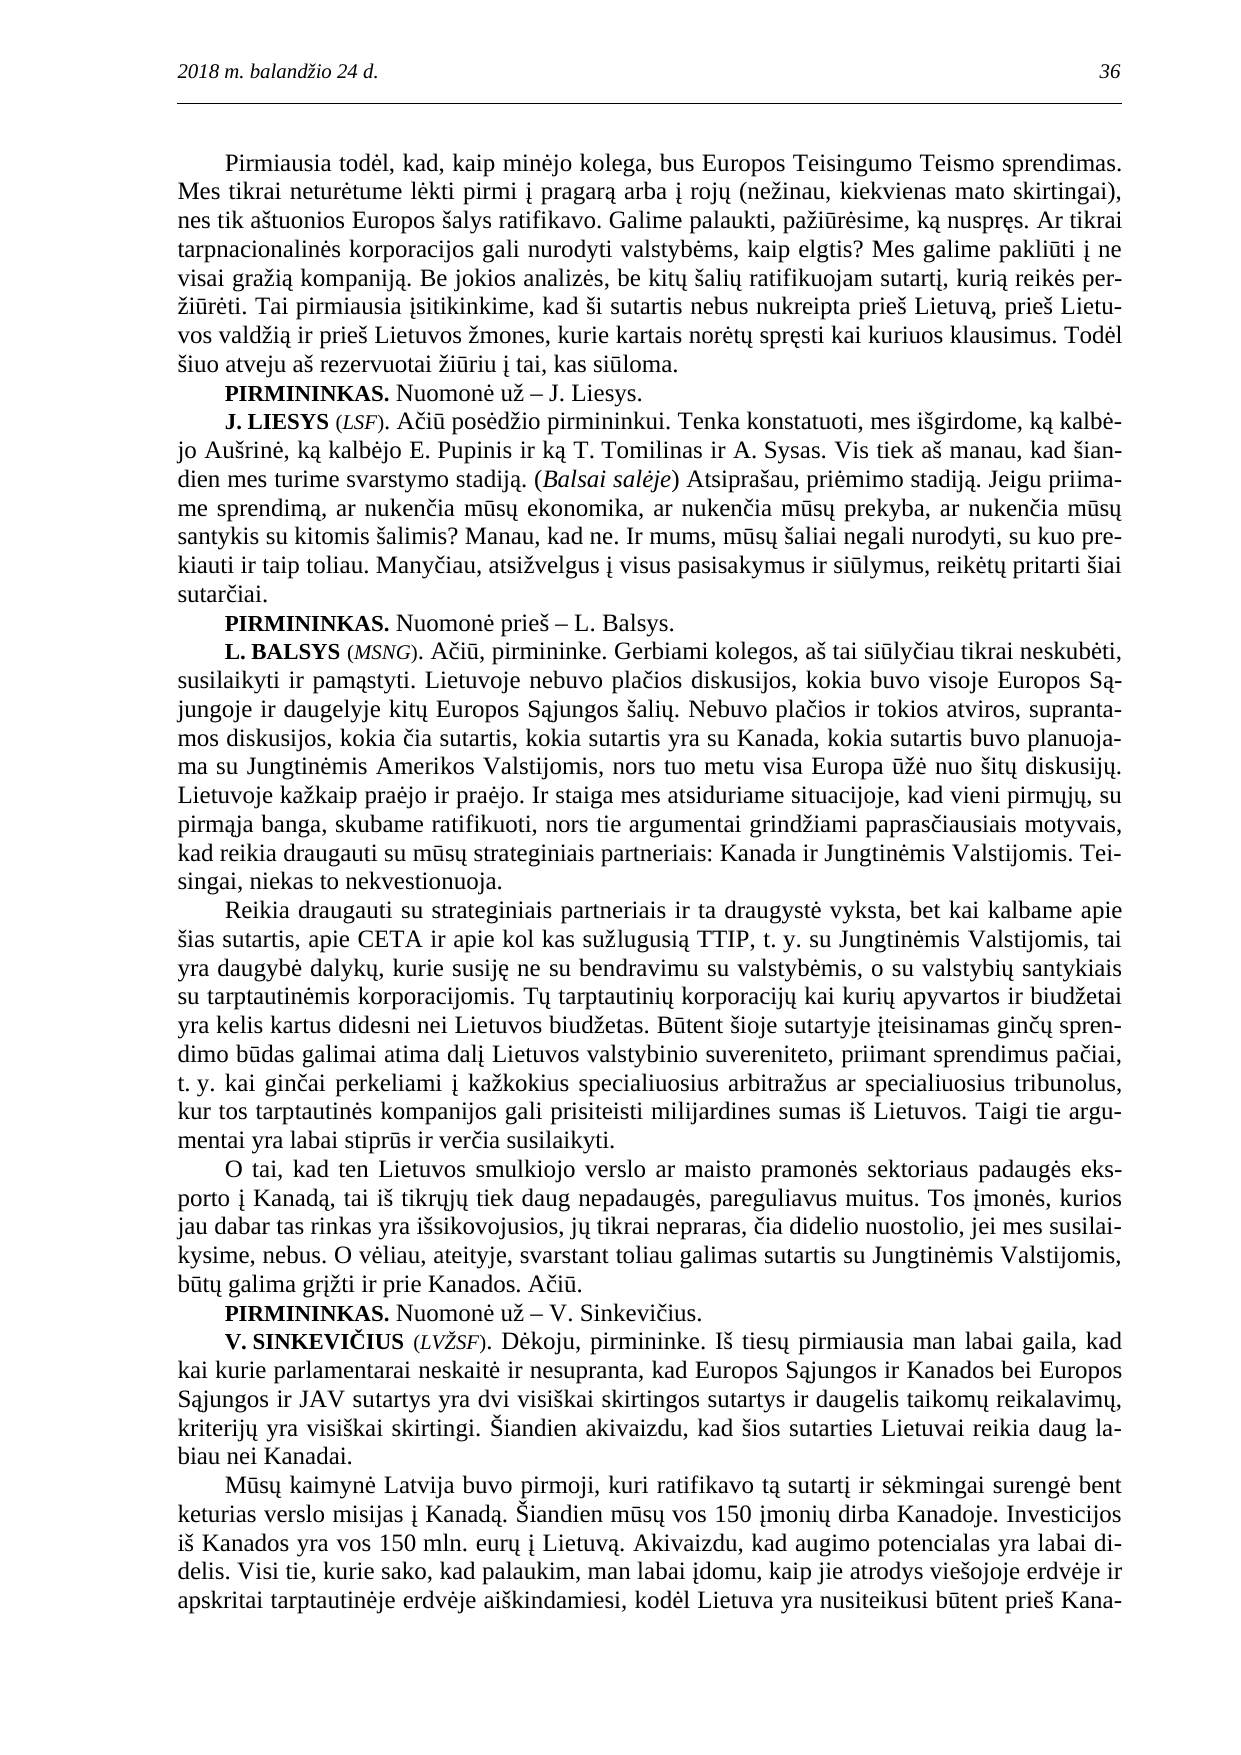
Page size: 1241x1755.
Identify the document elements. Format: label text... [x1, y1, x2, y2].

text PIRMININKAS. Nuo­mo­nė už – J. Lie­sys. [177, 378, 1122, 406]
text PIRMININKAS. Nuo­mo­nė už – V. Sin­ke­vi­čius. [177, 1298, 1122, 1326]
text V. SINKEVIČIUS (LVŽSF). Dė­ko­ju, pir­mi­nin­ke. Iš tie­sų pir­miau­sia man la­bai gai­la, kad kai ku­rie par­la­men­ta­rai ne­skai­tė ir ne­su­pran­ta, kad Eu­ro­pos Są­jun­gos ir Ka­na­dos bei Eu­ro­pos Są­jun­gos ir JAV su­tar­tys yra dvi vi­siš­kai skir­tin­gos su­tar­tys ir dau­gelis tai­ko­mų rei­ka­la­vi­mų, kri­te­ri­jų yra vi­siš­kai skir­tin­gi. Šian­dien aki­vaiz­du, kad šios su­tar­ties Lie­tu­vai rei­kia daug la­biau nei Ka­na­dai. [177, 1326, 1122, 1470]
text L. BALSYS (MSNG). Ačiū, pir­mi­nin­ke. Ger­bia­mi ko­le­gos, aš tai siū­ly­čiau tik­rai ne­sku­bė­ti, su­si­lai­ky­ti ir pa­mąs­ty­ti. Lie­tu­vo­je ne­bu­vo pla­čios dis­ku­si­jos, ko­kia bu­vo vi­so­je Eu­ro­pos Są­jun­go­je ir dau­ge­ly­je ki­tų Eu­ro­pos Są­jun­gos ša­lių. Ne­bu­vo pla­čios ir to­kios at­vi­ros, su­pran­ta­mos dis­ku­si­jos, ko­kia čia su­tar­tis, ko­kia su­tar­tis yra su Ka­na­da, ko­kia su­tar­tis bu­vo pla­nuo­ja­ma su Jung­ti­nė­mis Ame­ri­kos Vals­ti­jo­mis, nors tuo me­tu vi­sa Eu­ro­pa ūžė nuo ši­tų dis­ku­si­jų. Lie­tu­vo­je kaž­kaip pra­ėjo ir pra­ėjo. Ir stai­ga mes at­si­du­ria­me si­tu­a­ci­jo­je, kad vie­ni pir­mų­jų, su pir­mą­ja ban­ga, sku­ba­me ra­ti­fi­kuo­ti, nors tie ar­gu­men­tai grin­džia­mi pa­pras­čiau­siais mo­ty­vais, kad rei­kia drau­gau­ti su mū­sų stra­te­gi­niais part­ne­riais: Ka­na­da ir Jung­ti­nė­mis Vals­ti­jo­mis. Tei­sin­gai, nie­kas to ne­kves­tio­nuo­ja. [177, 636, 1122, 895]
text Pir­miau­sia to­dėl, kad, kaip mi­nė­jo ko­le­ga, bus Eu­ro­pos Tei­sin­gu­mo Teis­mo spren­di­mas. Mes tik­rai ne­tu­rė­tu­me lėk­ti pir­mi į pra­ga­rą ar­ba į ro­jų (ne­ži­nau, kiek­vie­nas ma­to skir­tin­gai), nes tik aš­tuo­nios Eu­ro­pos ša­lys ra­ti­fi­ka­vo. Ga­li­me pa­lauk­ti, pa­žiū­rė­si­me, ką nu­spręs. Ar tik­rai tar­pna­cio­na­li­nės kor­po­ra­ci­jos ga­li nu­ro­dy­ti vals­ty­bėms, kaip elg­tis? Mes ga­li­me pa­kliū­ti į ne vi­sai gra­žią kom­pa­ni­ją. Be jo­kios ana­li­zės, be ki­tų ša­lių ra­ti­fi­kuo­jam su­tar­tį, ku­rią rei­kės per­žiū­rė­ti. Tai pir­miau­sia įsi­ti­kin­ki­me, kad ši su­tar­tis ne­bus nu­kreip­ta prieš Lie­tu­vą, prieš Lie­tu­vos val­džią ir prieš Lie­tu­vos žmo­nes, ku­rie kar­tais no­rė­tų spręs­ti kai ku­riuos klau­si­mus. To­dėl šiuo at­ve­ju aš re­zer­vuo­tai žiū­riu į tai, kas siū­lo­ma. [177, 148, 1122, 378]
text Mū­sų kai­my­nė Lat­vi­ja bu­vo pir­mo­ji, ku­ri ra­ti­fi­ka­vo tą su­tar­tį ir sėk­min­gai su­ren­gė bent ke­tu­rias ver­slo mi­si­jas į Ka­na­dą. Šian­dien mū­sų vos 150 įmo­nių dir­ba Ka­na­do­je. In­ves­ti­ci­jos iš Ka­na­dos yra vos 150 mln. eu­rų į Lie­tu­vą. Aki­vaiz­du, kad au­gi­mo po­ten­cia­las yra la­bai di­de­lis. Vi­si tie, ku­rie sa­ko, kad pa­lau­kim, man la­bai įdo­mu, kaip jie at­ro­dys vie­šo­jo­je erd­vė­je ir ap­skri­tai tarp­tau­ti­nė­je erd­vė­je aiš­kin­da­mie­si, ko­dėl Lie­tu­va yra nu­si­tei­ku­si bū­tent prieš Ka­na­ [177, 1470, 1122, 1614]
text O tai, kad ten Lie­tu­vos smul­kio­jo ver­slo ar mais­to pra­mo­nės sek­to­riaus pa­dau­gės eks­porto į Ka­na­dą, tai iš tik­rų­jų tiek daug ne­pa­dau­gės, pa­re­gu­lia­vus mui­tus. Tos įmo­nės, ku­rios jau da­bar tas rin­kas yra iš­si­ko­vo­ju­sios, jų tik­rai ne­pra­ras, čia di­de­lio nuos­to­lio, jei mes su­si­lai­ky­si­me, ne­bus. O vė­liau, at­ei­ty­je, svars­tant to­liau ga­li­mas su­tar­tis su Jung­ti­nė­mis Vals­ti­jo­mis, bū­tų ga­li­ma grįž­ti ir prie Ka­na­dos. Ačiū. [177, 1154, 1122, 1298]
text Rei­kia drau­gau­ti su stra­te­gi­niais part­ne­riais ir ta drau­gys­tė vyks­ta, bet kai kal­ba­me apie šias su­tar­tis, apie CETA ir apie kol kas suž­lu­gu­sią TTIP, t. y. su Jung­ti­nė­mis Vals­ti­jo­mis, tai yra dau­gy­bė da­ly­kų, ku­rie su­si­ję ne su ben­dra­vi­mu su vals­ty­bė­mis, o su vals­ty­bių san­ty­kiais su tarp­tau­ti­nė­mis kor­po­ra­ci­jo­mis. Tų tarp­tau­ti­nių kor­po­ra­ci­jų kai ku­rių apy­var­tos ir biu­dže­tai yra ke­lis kar­tus di­des­ni nei Lie­tu­vos biu­dže­tas. Bū­tent šio­je su­tar­ty­je įtei­si­na­mas gin­čų spren­di­mo bū­das ga­li­mai at­ima da­lį Lie­tu­vos vals­ty­bi­nio su­ve­re­ni­te­to, pri­imant spren­di­mus pa­čiai, t. y. kai gin­čai per­ke­lia­mi į kaž­ko­kius spe­cia­liuo­sius ar­bit­ra­žus ar spe­cia­liuo­sius tri­bu­no­lus, kur tos tarp­tau­ti­nės kom­pa­ni­jos ga­li pri­si­teis­ti mi­li­jar­di­nes su­mas iš Lie­tu­vos. Tai­gi tie ar­gu­men­tai yra la­bai stip­rūs ir ver­čia su­si­lai­ky­ti. [177, 895, 1122, 1154]
text J. LIESYS (LSF). Ačiū po­sė­džio pir­mi­nin­kui. Ten­ka kon­sta­tuo­ti, mes iš­gir­do­me, ką kal­bė­jo Auš­ri­nė, ką kal­bė­jo E. Pu­pi­nis ir ką T. To­mi­li­nas ir A. Sy­sas. Vis tiek aš ma­nau, kad šian­dien mes tu­ri­me svars­ty­mo sta­di­ją. (Bal­sai sa­lė­je) At­si­pra­šau, pri­ėmi­mo sta­di­ją. Jei­gu pri­ima­me spren­di­mą, ar nu­ken­čia mū­sų eko­no­mi­ka, ar nu­ken­čia mū­sų pre­ky­ba, ar nu­ken­čia mū­sų san­ty­kis su ki­to­mis ša­li­mis? Ma­nau, kad ne. Ir mums, mū­sų ša­liai ne­ga­li nu­ro­dy­ti, su kuo pre­kiau­ti ir taip to­liau. Ma­ny­čiau, at­si­žvel­gus į vi­sus pa­si­sa­ky­mus ir siū­ly­mus, rei­kė­tų pri­tar­ti šiai su­tar­čiai. [177, 406, 1122, 608]
text PIRMININKAS. Nuo­mo­nė prieš – L. Bal­sys. [177, 608, 1122, 636]
